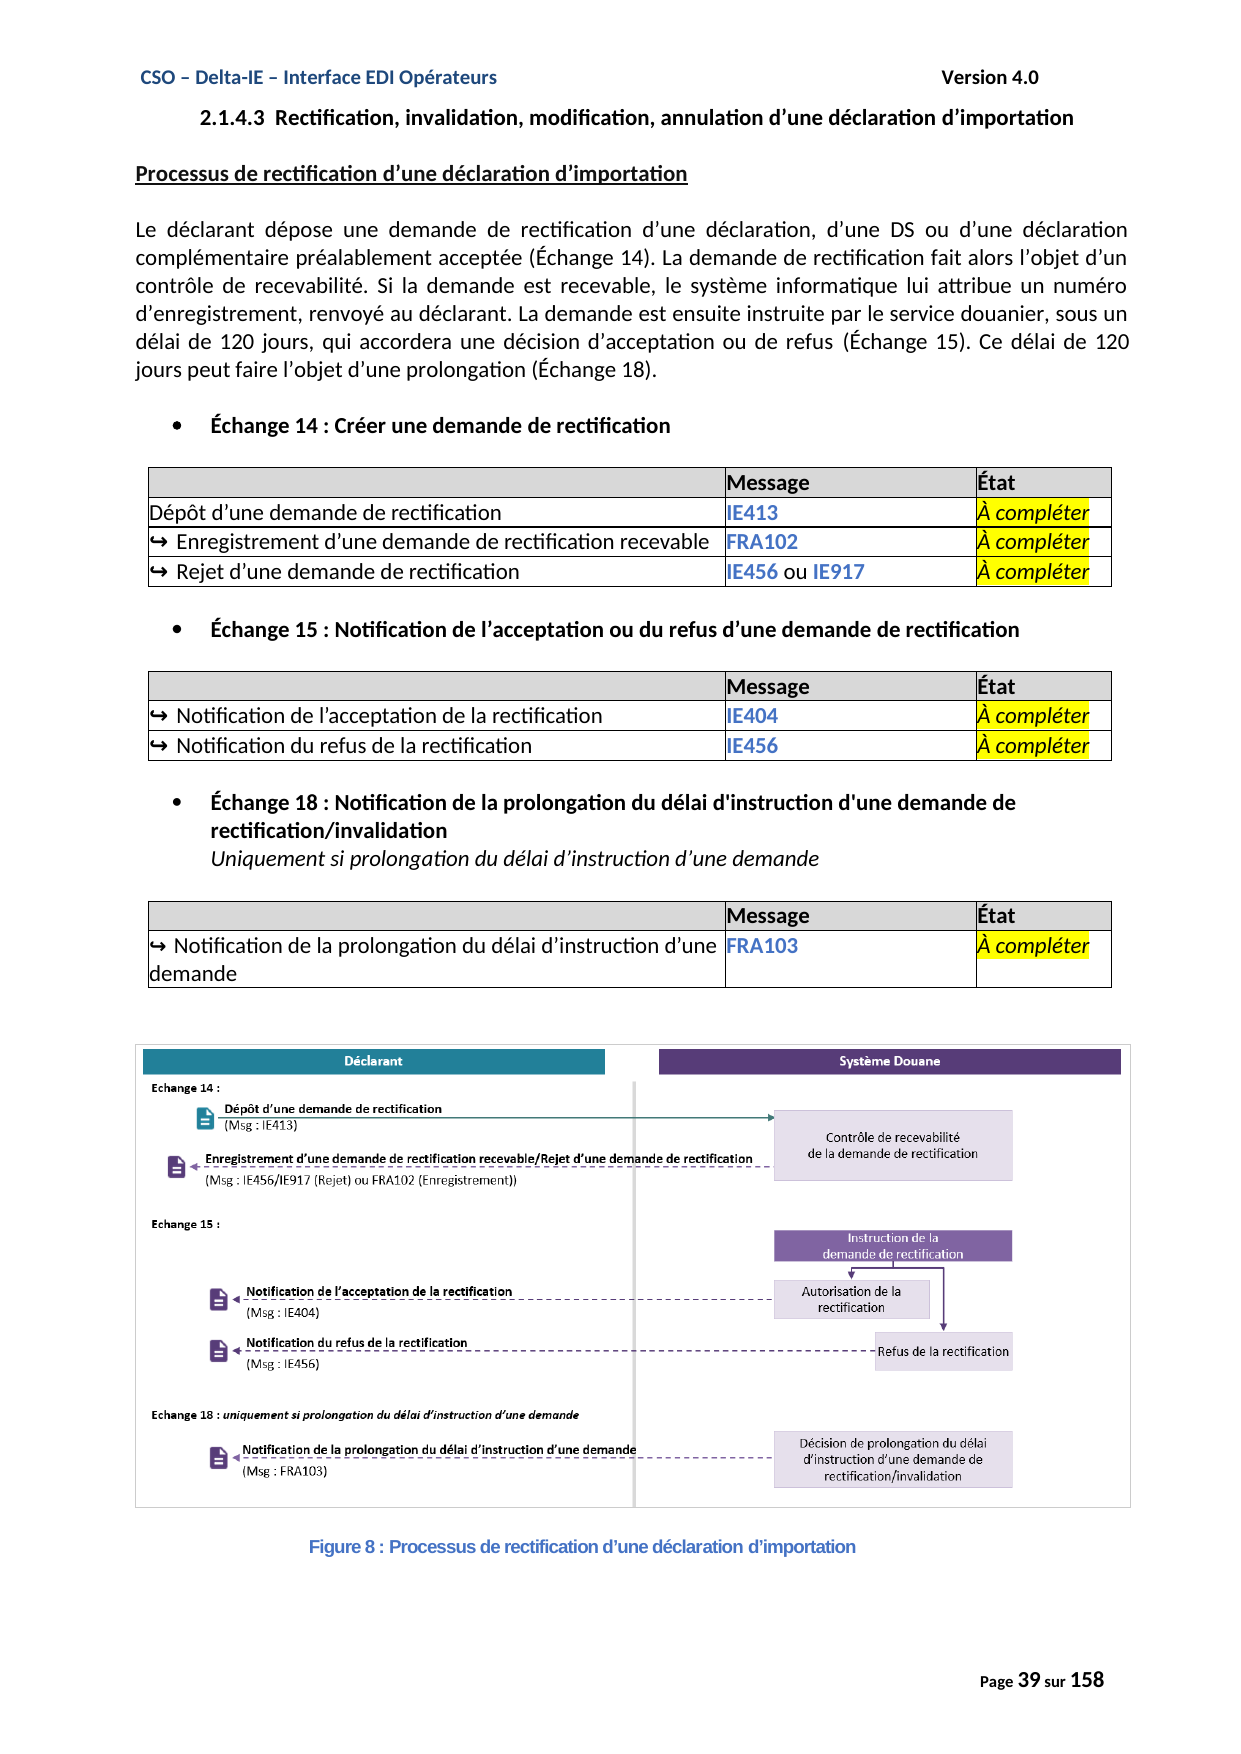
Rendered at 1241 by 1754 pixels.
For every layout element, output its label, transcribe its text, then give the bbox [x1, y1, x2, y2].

text Le déclarant dépose une demande de rectification d’une déclaration, d’une DS ou d’une déclaration complémentaire préalablement acceptée (Échange 14). La demande de rectification fait alors l’objet d’un contrôle de recevabilité. Si la demande est recevable, le système informatique lui attribue un numéro d’enregistrement, renvoyé au déclarant. La demande est ensuite instruite par le service douanier, sous un délai de 120 jours, qui accordera une décision d’acceptation ou de refus (Échange 15). Ce délai de 120 jours peut faire l’objet d’une prolongation (Échange 18). [135, 215, 1130, 383]
table_cell ↪ Rejet d’une demande de rectification [149, 557, 725, 586]
table_cell FRA103 [726, 931, 976, 987]
picture [136, 1045, 1130, 1507]
table_cell ↪ Notification de l’acceptation de la rectification [149, 701, 725, 730]
table_header Message [726, 672, 976, 700]
list Échange 15 : Notification de l’acceptation ou du refus d’une demande de rectification [173, 615, 1130, 643]
subtitle Rectification, invalidation, modification, annulation d’une déclaration d’importation [194, 103, 1130, 131]
table_cell IE456 [726, 731, 976, 759]
table_cell IE413 [726, 498, 976, 526]
list Échange 14 : Créer une demande de rectification [173, 411, 1130, 439]
table_cell Dépôt d’une demande de rectification [149, 498, 725, 526]
table_header [149, 672, 725, 700]
table_cell ↪ Notification de la prolongation du délai d’instruction d’une demande [149, 931, 725, 987]
table_header État [977, 902, 1111, 930]
table_header [149, 468, 725, 497]
table_cell À compléter [977, 731, 1111, 759]
subtitle Processus de rectification d’une déclaration d’importation [135, 1536, 1071, 1557]
table_header État [977, 672, 1111, 700]
text Processus de rectification d’une déclaration d’importation [135, 159, 1130, 187]
table_header État [977, 468, 1111, 497]
table_header Message [726, 468, 976, 497]
list Échange 18 : Notification de la prolongation du délai d'instruction d'une demande de rectification/invalidation Uniquement si prolongation du délai d’instruction d’une demande [173, 788, 1130, 873]
table_cell ↪ Notification du refus de la rectification [149, 731, 725, 759]
table_cell À compléter [977, 498, 1111, 526]
table_cell ↪ Enregistrement d’une demande de rectification recevable [149, 528, 725, 556]
table_cell À compléter [977, 931, 1111, 987]
table_cell À compléter [977, 701, 1111, 730]
table_cell À compléter [977, 528, 1111, 556]
table_cell À compléter [977, 557, 1111, 586]
table_header Message [726, 902, 976, 930]
table_cell IE456 ou IE917 [726, 557, 976, 586]
table_header [149, 902, 725, 930]
table_cell FRA102 [726, 528, 976, 556]
table_cell IE404 [726, 701, 976, 730]
